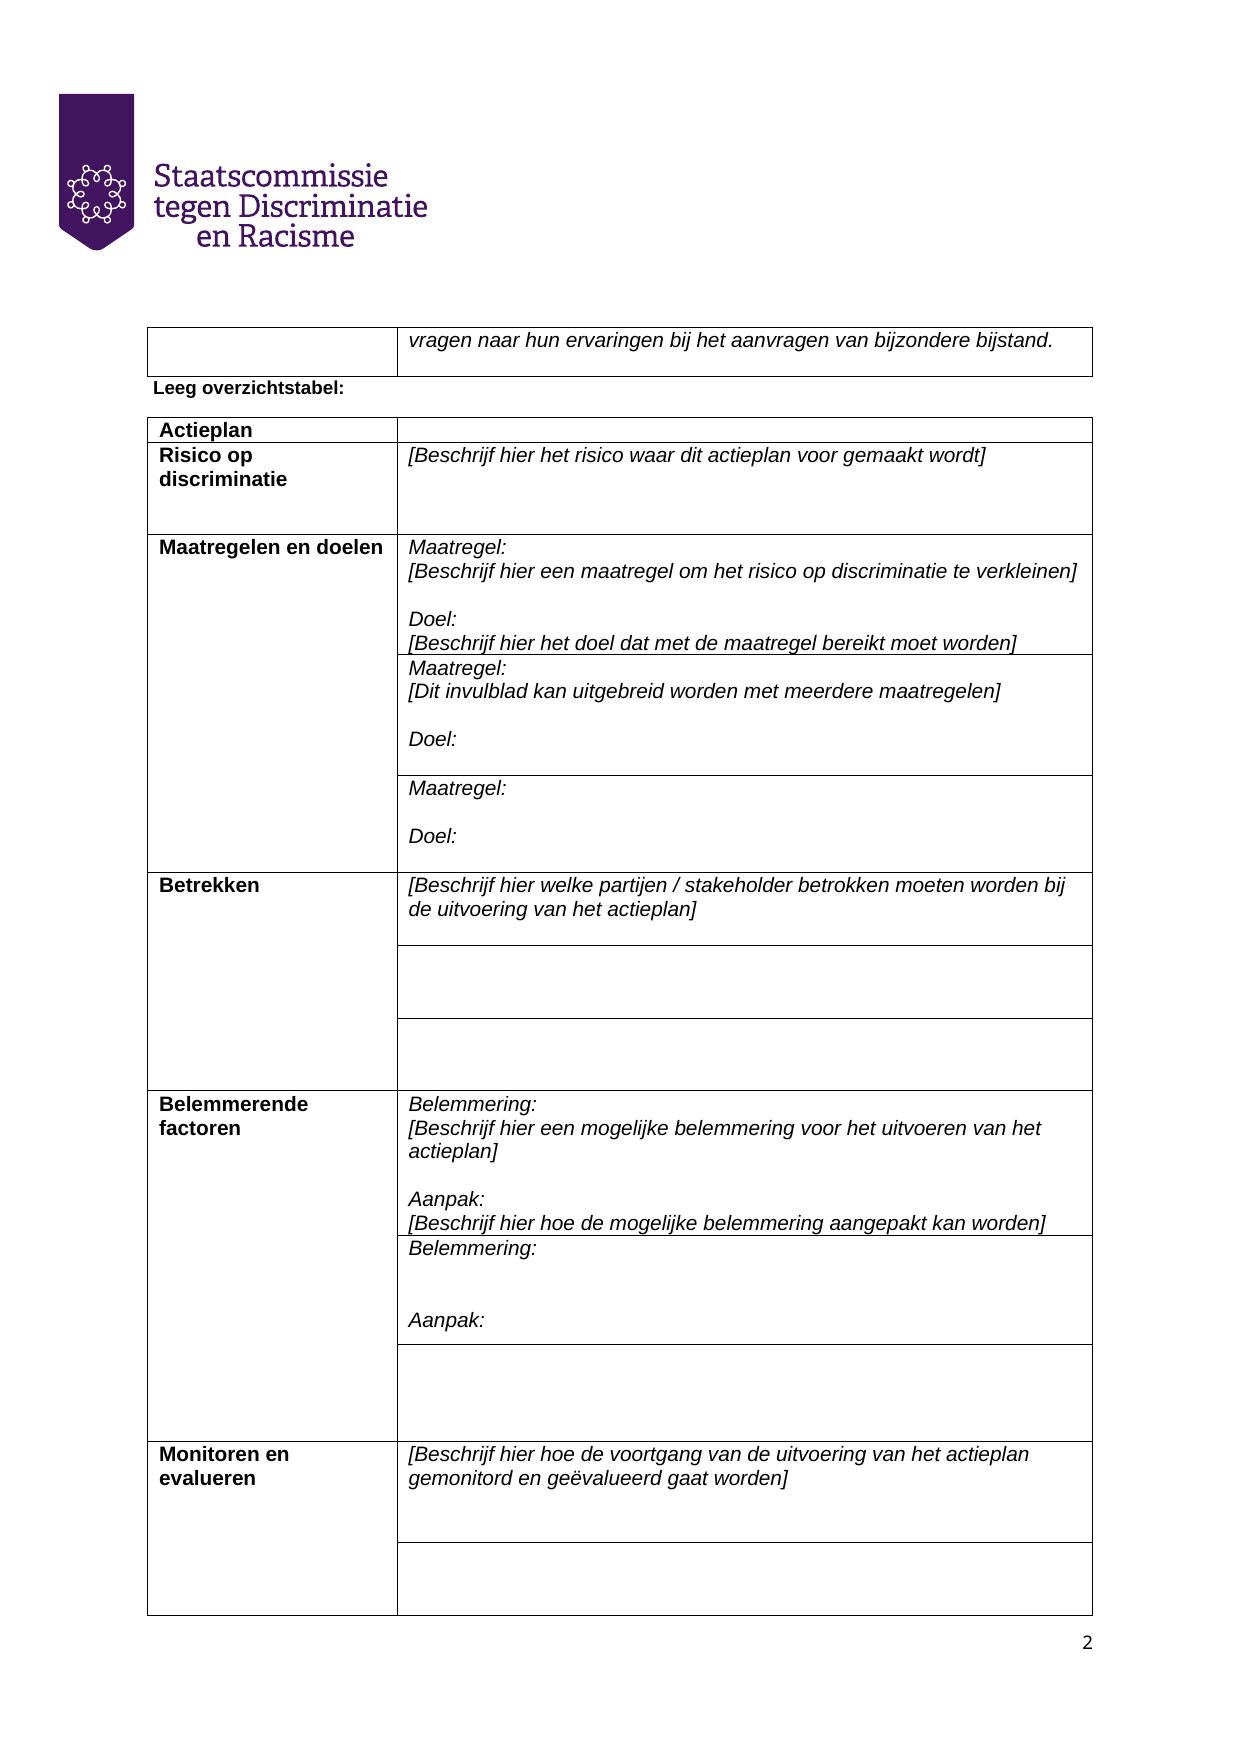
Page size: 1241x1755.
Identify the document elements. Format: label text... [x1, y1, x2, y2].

table_cell [398, 1345, 1092, 1441]
table_header Actieplan [148, 418, 397, 442]
table_cell [Beschrijf hier het risico waar dit actieplan voor gemaakt wordt] [398, 443, 1092, 533]
table_cell Maatregel: [Dit invulblad kan uitgebreid worden met meerdere maatregelen] Doel: [398, 655, 1092, 775]
table_cell Belemmerende factoren [148, 1091, 397, 1441]
table_cell Belemmering: Aanpak: [398, 1236, 1092, 1344]
table_cell [398, 1019, 1092, 1090]
table_cell [398, 946, 1092, 1017]
table_cell Maatregel: [Beschrijf hier een maatregel om het risico op discriminatie te verkleinen] Doel: [Beschrijf hier het doel dat met de maatregel bereikt moet worden] [398, 535, 1092, 654]
table_cell vragen naar hun ervaringen bij het aanvragen van bijzondere bijstand. [398, 328, 1092, 376]
table_cell [148, 328, 397, 376]
table_cell [Beschrijf hier welke partijen / stakeholder betrokken moeten worden bij de uitvoering van het actieplan] [398, 873, 1092, 944]
table_cell Maatregelen en doelen [148, 535, 397, 872]
table_cell [Beschrijf hier hoe de voortgang van de uitvoering van het actieplan gemonitord en geëvalueerd gaat worden] [398, 1442, 1092, 1542]
table_cell Betrekken [148, 873, 397, 1090]
table_cell Monitoren en evalueren [148, 1442, 397, 1615]
table_header [398, 418, 1092, 442]
table_cell Risico op discriminatie [148, 443, 397, 533]
table_cell [398, 1543, 1092, 1615]
table_cell Belemmering: [Beschrijf hier een mogelijke belemmering voor het uitvoeren van het actieplan] Aanpak: [Beschrijf hier hoe de mogelijke belemmering aangepakt kan worden] [398, 1091, 1092, 1235]
table_cell Maatregel: Doel: [398, 776, 1092, 872]
text Leeg overzichtstabel: [148, 377, 1171, 398]
